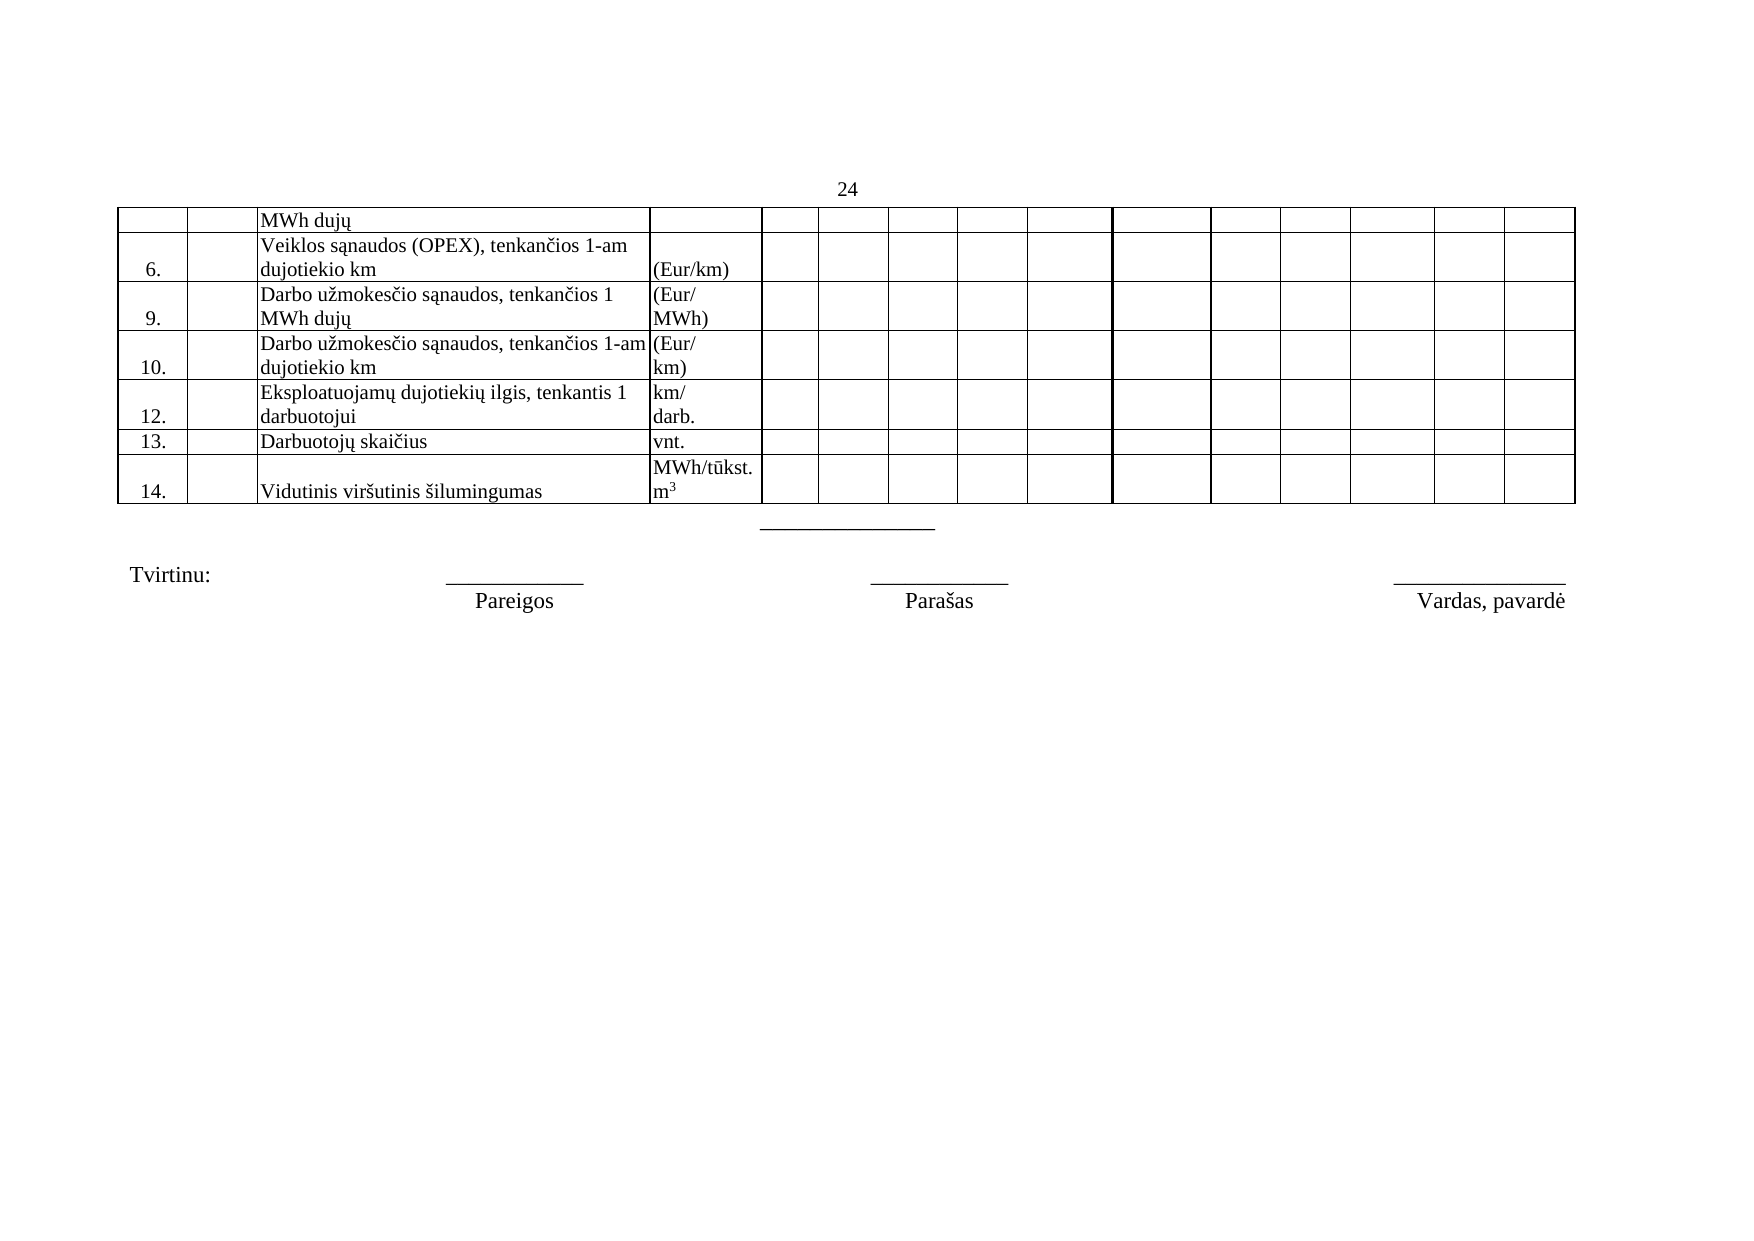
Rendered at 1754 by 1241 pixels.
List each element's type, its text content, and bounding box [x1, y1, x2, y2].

table_cell [1351, 282, 1434, 330]
table_cell [1028, 282, 1111, 330]
table_cell [651, 208, 761, 232]
table_cell [188, 282, 257, 330]
table_cell [1505, 430, 1574, 453]
table_cell [1435, 233, 1504, 281]
table_cell [1435, 208, 1504, 232]
table_cell [1028, 455, 1111, 503]
table_cell [1114, 208, 1210, 232]
table_cell [1028, 331, 1111, 379]
table_cell [188, 331, 257, 379]
table_cell [1351, 233, 1434, 281]
table_cell [763, 430, 818, 453]
table_cell [1281, 380, 1350, 428]
table_cell Veiklos sąnaudos (OPEX), tenkančios 1-am dujotiekio km [258, 233, 649, 281]
table_cell 14. [119, 455, 187, 503]
table_cell [819, 282, 888, 330]
table_cell [1435, 380, 1504, 428]
table_cell [1351, 331, 1434, 379]
table_cell [1028, 208, 1111, 232]
table_cell [958, 380, 1027, 428]
table_cell [889, 455, 957, 503]
text ______________ [118, 504, 1577, 532]
table_cell [1114, 331, 1210, 379]
table_cell [889, 208, 957, 232]
table_cell [958, 282, 1027, 330]
table_cell [1028, 430, 1111, 453]
table_header Tvirtinu: [118, 561, 302, 614]
table_cell [1505, 282, 1574, 330]
table_cell (Eur/ km) [651, 331, 761, 379]
table_cell [889, 430, 957, 453]
table_cell [1505, 233, 1574, 281]
table_cell [889, 282, 957, 330]
table_cell [188, 430, 257, 453]
table_cell [958, 331, 1027, 379]
table_cell 12. [119, 380, 187, 428]
table_cell MWh dujų [258, 208, 649, 232]
table_cell [188, 455, 257, 503]
table_cell Eksploatuojamų dujotiekių ilgis, tenkantis 1 darbuotojui [258, 380, 649, 428]
table_cell [889, 331, 957, 379]
table_cell [1435, 282, 1504, 330]
table_cell [188, 208, 257, 232]
table_cell [1281, 331, 1350, 379]
table_cell [1351, 208, 1434, 232]
table_cell [958, 208, 1027, 232]
table_cell [1212, 380, 1280, 428]
table_cell [958, 430, 1027, 453]
table_cell [958, 233, 1027, 281]
table_cell [1505, 208, 1574, 232]
table_cell vnt. [651, 430, 761, 453]
table_cell [1212, 233, 1280, 281]
table_cell [819, 455, 888, 503]
table_cell [1505, 455, 1574, 503]
table_cell [763, 282, 818, 330]
table_cell [889, 233, 957, 281]
table_cell [1281, 455, 1350, 503]
table_cell [819, 380, 888, 428]
table_cell [1212, 208, 1280, 232]
table_cell [119, 208, 187, 232]
table_cell [1435, 430, 1504, 453]
table_cell Vidutinis viršutinis šilumingumas [258, 455, 649, 503]
table_cell [1028, 233, 1111, 281]
table_cell [1351, 455, 1434, 503]
table_cell Darbuotojų skaičius [258, 430, 649, 453]
table_cell [1114, 282, 1210, 330]
table_cell [763, 331, 818, 379]
table_cell [1351, 430, 1434, 453]
table_cell [1281, 430, 1350, 453]
table_cell MWh/tūkst. m3 [651, 455, 761, 503]
table_header ____________ Parašas [727, 561, 1152, 614]
table_cell 13. [119, 430, 187, 453]
table_cell [763, 208, 818, 232]
table_cell km/ darb. [651, 380, 761, 428]
table_cell [763, 233, 818, 281]
table_cell [763, 455, 818, 503]
table_cell [1212, 282, 1280, 330]
table_cell [1028, 380, 1111, 428]
table_cell [1505, 331, 1574, 379]
table_header _______________ Vardas, pavardė [1152, 561, 1577, 614]
table_cell [819, 208, 888, 232]
table_cell [1114, 233, 1210, 281]
table_cell [1505, 380, 1574, 428]
table_header ____________ Pareigos [302, 561, 727, 614]
table_cell [1435, 331, 1504, 379]
table_cell [1212, 331, 1280, 379]
table_cell [889, 380, 957, 428]
table_cell 9. [119, 282, 187, 330]
table_cell [819, 233, 888, 281]
table_cell [1281, 282, 1350, 330]
table_cell [1212, 430, 1280, 453]
table_cell (Eur/ MWh) [651, 282, 761, 330]
table_cell [1114, 455, 1210, 503]
table_cell (Eur/km) [651, 233, 761, 281]
table_cell [958, 455, 1027, 503]
table_cell Darbo užmokesčio sąnaudos, tenkančios 1-am dujotiekio km [258, 331, 649, 379]
table_cell 6. [119, 233, 187, 281]
table_cell [819, 430, 888, 453]
table_cell [188, 233, 257, 281]
table_cell [1114, 380, 1210, 428]
table_cell 10. [119, 331, 187, 379]
table_cell [1281, 208, 1350, 232]
table_cell [1435, 455, 1504, 503]
table_cell [1114, 430, 1210, 453]
table_cell [1212, 455, 1280, 503]
table_cell Darbo užmokesčio sąnaudos, tenkančios 1 MWh dujų [258, 282, 649, 330]
table_cell [1281, 233, 1350, 281]
table_cell [763, 380, 818, 428]
table_cell [819, 331, 888, 379]
table_cell [1351, 380, 1434, 428]
table_cell [188, 380, 257, 428]
